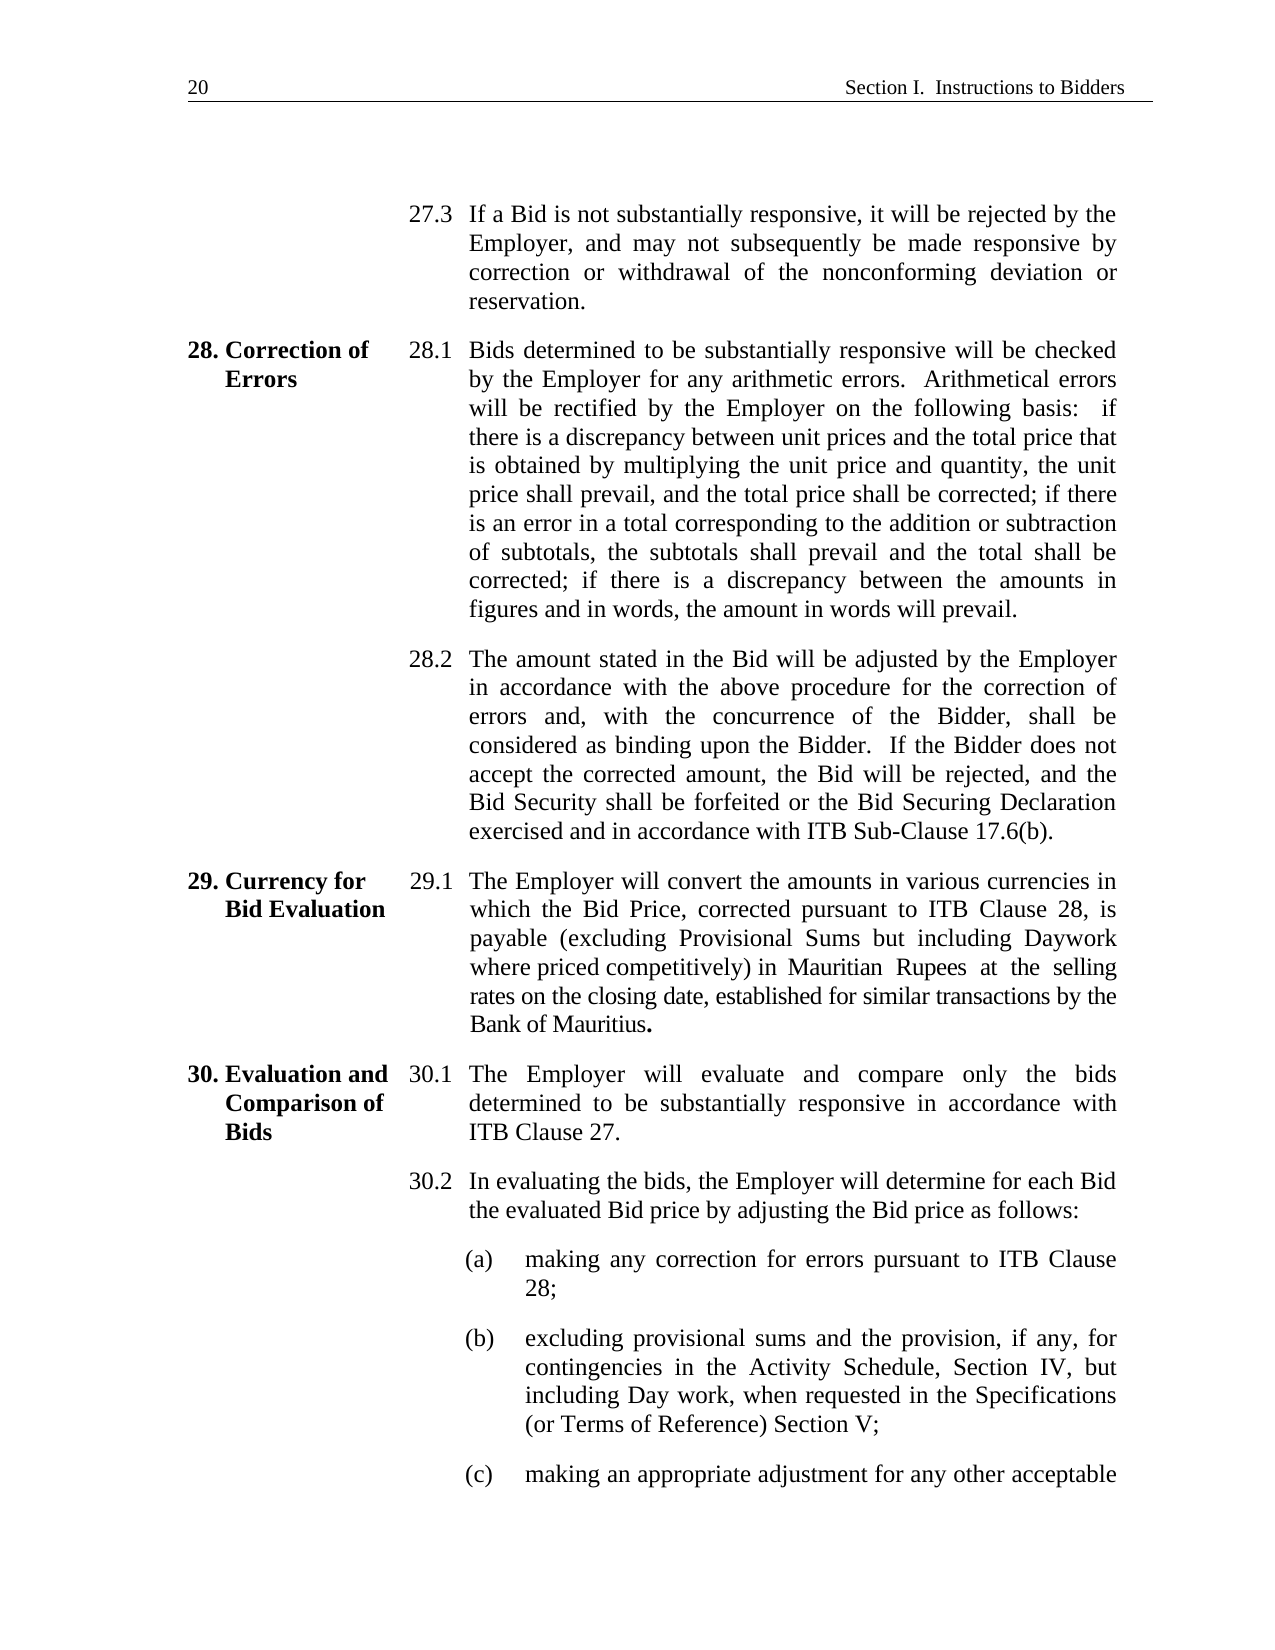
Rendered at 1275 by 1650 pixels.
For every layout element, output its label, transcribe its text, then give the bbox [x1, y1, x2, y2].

table_cell 30.1 The Employer will evaluate and compare only the bids determined to be substantially responsive in accordance with ITB Clause 27. 30.2 In evaluating the bids, the Employer will determine for each Bid the evaluated Bid price by adjusting the Bid price as follows: (a) making any correction for errors pursuant to ITB Clause 28; (b) excluding provisional sums and the provision, if any, for contingencies in the Activity Schedule, Section IV, but including Day work, when requested in the Specifications (or Terms of Reference) Section V; (c) making an appropriate adjustment for any other acceptable [401, 1059, 1129, 1500]
table_cell 30. Evaluation and Comparison of Bids [176, 1059, 401, 1500]
table_cell 29. Currency for Bid Evaluation [176, 866, 401, 1059]
table_cell 29.1 The Employer will convert the amounts in various currencies in which the Bid Price, corrected pursuant to ITB Clause 28, is payable (excluding Provisional Sums but including Daywork where priced competitively) in Mauritian Rupees at the selling rates on the closing date, established for similar transactions by the Bank of Mauritius. [401, 866, 1129, 1059]
table_cell 28. Correction of Errors [176, 335, 401, 866]
table_cell [176, 150, 401, 335]
table_cell 28.1 Bids determined to be substantially responsive will be checked by the Employer for any arithmetic errors. Arithmetical errors will be rectified by the Employer on the following basis: if there is a discrepancy between unit prices and the total price that is obtained by multiplying the unit price and quantity, the unit price shall prevail, and the total price shall be corrected; if there is an error in a total corresponding to the addition or subtraction of subtotals, the subtotals shall prevail and the total shall be corrected; if there is a discrepancy between the amounts in figures and in words, the amount in words will prevail. 28.2 The amount stated in the Bid will be adjusted by the Employer in accordance with the above procedure for the correction of errors and, with the concurrence of the Bidder, shall be considered as binding upon the Bidder. If the Bidder does not accept the corrected amount, the Bid will be rejected, and the Bid Security shall be forfeited or the Bid Securing Declaration exercised and in accordance with ITB Sub-Clause 17.6(b). [401, 335, 1129, 866]
table_cell 27.3 If a Bid is not substantially responsive, it will be rejected by the Employer, and may not subsequently be made responsive by correction or withdrawal of the nonconforming deviation or reservation. [401, 150, 1129, 335]
